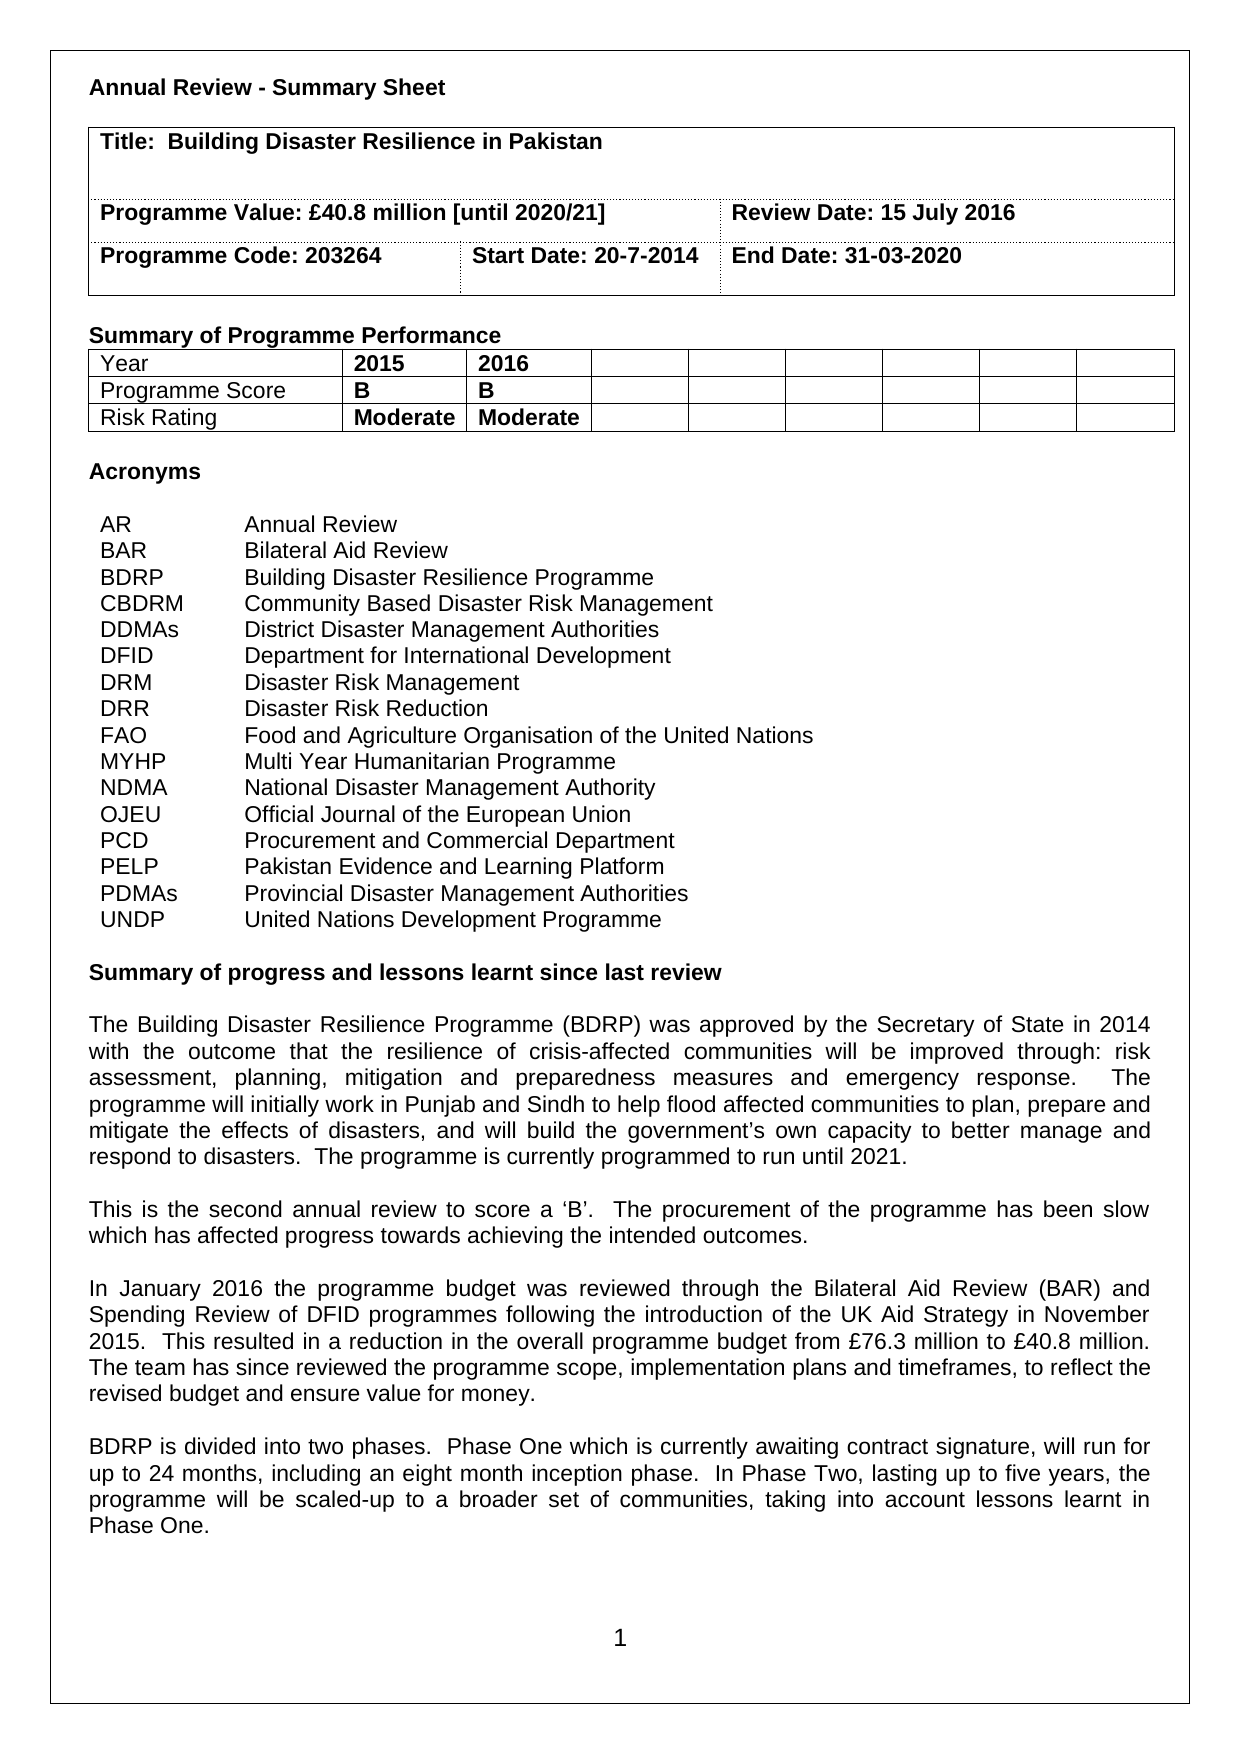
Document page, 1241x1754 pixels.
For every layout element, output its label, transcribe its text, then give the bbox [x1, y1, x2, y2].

table_cell [883, 404, 979, 431]
table_cell Bilateral Aid Review [233, 537, 976, 563]
table_cell DDMAs [89, 616, 233, 642]
table_cell PCD [89, 827, 233, 853]
text Summary of Programme Performance [89, 322, 1152, 348]
text In January 2016 the programme budget was reviewed through the Bilateral Aid Review (BAR) and Spending Review of DFID programmes following the introduction of the UK Aid Strategy in November 2015. This resulted in a reduction in the overall programme budget from £76.3 million to £40.8 million. The team has since reviewed the programme scope, implementation plans and timeframes, to reflect the revised budget and ensure value for money. [89, 1275, 1152, 1407]
text BDRP is divided into two phases. Phase One which is currently awaiting contract signature, will run for up to 24 months, including an eight month inception phase. In Phase Two, lasting up to five years, the programme will be scaled-up to a broader set of communities, taking into account lessons learnt in Phase One. [89, 1433, 1152, 1538]
table_cell Disaster Risk Management [233, 669, 976, 695]
table_cell [1077, 377, 1174, 403]
text Summary of progress and lessons learnt since last review [89, 959, 1152, 985]
table_cell [689, 377, 785, 403]
text Acronyms [89, 458, 1152, 484]
table_header [980, 350, 1076, 376]
table_cell Procurement and Commercial Department [233, 827, 976, 853]
table_cell [1077, 404, 1174, 431]
table_cell [980, 377, 1076, 403]
table_cell DFID [89, 643, 233, 669]
table_cell Programme Code: 203264 [89, 241, 461, 295]
table_cell Programme Value: £40.8 million [until 2020/21] [89, 199, 720, 241]
table_header AR [89, 511, 233, 537]
table_cell CBDRM [89, 590, 233, 616]
table_header 2016 [467, 350, 591, 376]
table_cell B [467, 377, 591, 403]
table_header 2015 [343, 350, 466, 376]
table_header Annual Review [233, 511, 976, 537]
table_cell [786, 404, 882, 431]
table_cell [883, 377, 979, 403]
text Annual Review - Summary Sheet [89, 74, 1152, 100]
table_cell Start Date: 20-7-2014 [461, 241, 720, 295]
table_cell Provincial Disaster Management Authorities [233, 880, 976, 906]
table_cell Moderate [343, 404, 466, 431]
table_cell Pakistan Evidence and Learning Platform [233, 853, 976, 880]
table_cell Disaster Risk Reduction [233, 695, 976, 722]
table_cell BDRP [89, 564, 233, 590]
table_header [592, 350, 688, 376]
table_cell Department for International Development [233, 643, 976, 669]
table_header [689, 350, 785, 376]
table_cell DRM [89, 669, 233, 695]
table_cell Food and Agriculture Organisation of the United Nations [233, 722, 976, 748]
table_cell DRR [89, 695, 233, 722]
table_cell OJEU [89, 801, 233, 827]
table_cell PDMAs [89, 880, 233, 906]
table_header [786, 350, 882, 376]
table_cell [786, 377, 882, 403]
table_header [1077, 350, 1174, 376]
text This is the second annual review to score a ‘B’. The procurement of the programme has been slow which has affected progress towards achieving the intended outcomes. [89, 1196, 1152, 1249]
table_cell Community Based Disaster Risk Management [233, 590, 976, 616]
table_header Title: Building Disaster Resilience in Pakistan [89, 128, 1174, 198]
table_header Year [89, 350, 342, 376]
table_cell National Disaster Management Authority [233, 774, 976, 801]
table_cell End Date: 31-03-2020 [720, 241, 1174, 295]
table_cell District Disaster Management Authorities [233, 616, 976, 642]
table_header [883, 350, 979, 376]
table_cell Risk Rating [89, 404, 342, 431]
table_cell PELP [89, 853, 233, 880]
table_cell MYHP [89, 748, 233, 774]
table_cell UNDP [89, 906, 233, 932]
table_cell Moderate [467, 404, 591, 431]
table_cell Building Disaster Resilience Programme [233, 564, 976, 590]
table_cell [689, 404, 785, 431]
table_cell Multi Year Humanitarian Programme [233, 748, 976, 774]
table_cell FAO [89, 722, 233, 748]
text The Building Disaster Resilience Programme (BDRP) was approved by the Secretary of State in 2014 with the outcome that the resilience of crisis-affected communities will be improved through: risk assessment, planning, mitigation and preparedness measures and emergency response. The programme will initially work in Punjab and Sindh to help flood affected communities to plan, prepare and mitigate the effects of disasters, and will build the government’s own capacity to better manage and respond to disasters. The programme is currently programmed to run until 2021. [89, 1011, 1152, 1169]
table_cell Programme Score [89, 377, 342, 403]
table_cell NDMA [89, 774, 233, 801]
table_cell BAR [89, 537, 233, 563]
table_cell [592, 377, 688, 403]
table_cell Review Date: 15 July 2016 [720, 199, 1174, 241]
table_cell B [343, 377, 466, 403]
table_cell [980, 404, 1076, 431]
table_cell [592, 404, 688, 431]
table_cell Official Journal of the European Union [233, 801, 976, 827]
table_cell United Nations Development Programme [233, 906, 976, 932]
